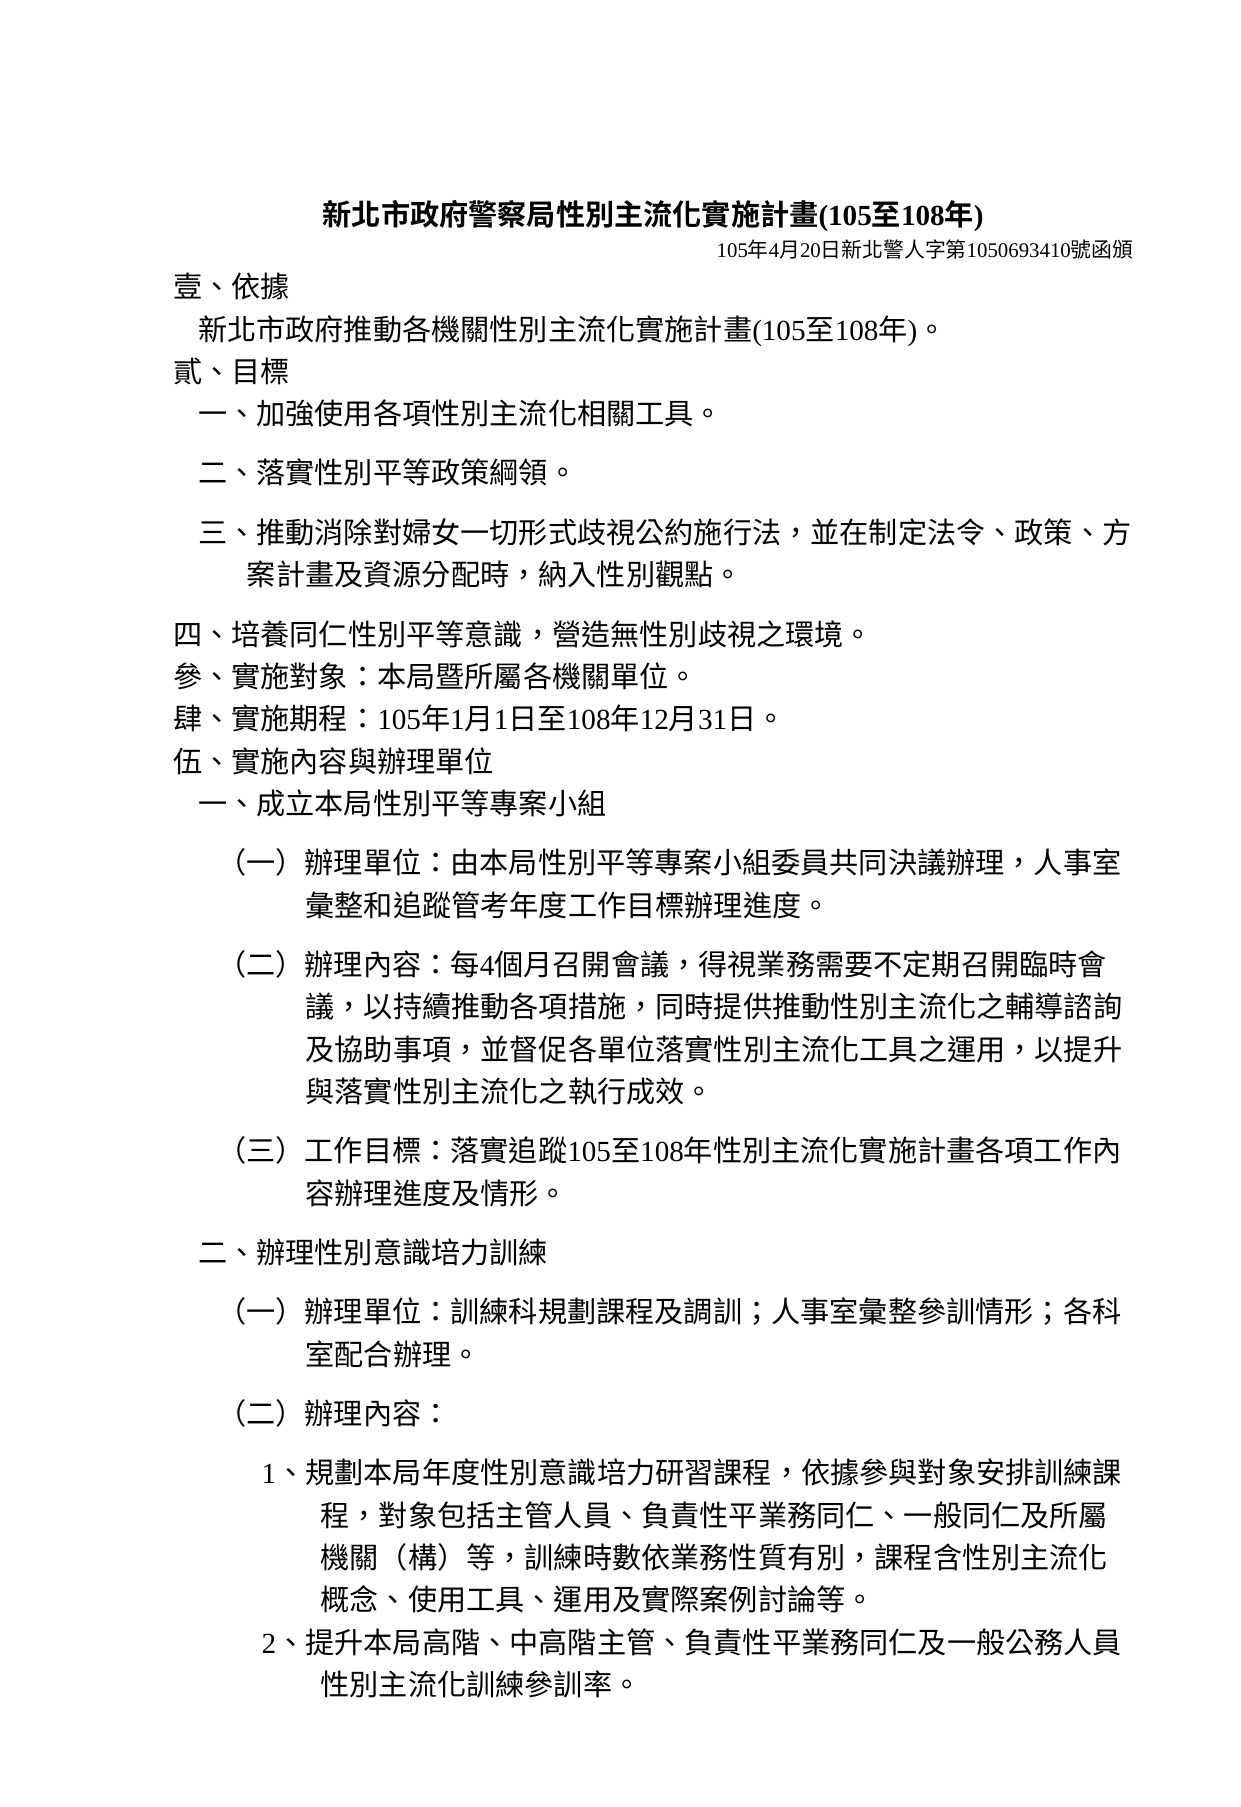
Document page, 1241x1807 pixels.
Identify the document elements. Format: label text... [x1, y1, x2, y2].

text 四、培養同仁性別平等意識，營造無性別歧視之環境。 [173, 611, 1133, 654]
text 一、成立本局性別平等專案小組 [198, 781, 1133, 823]
text 一、加強使用各項性別主流化相關工具。 [198, 391, 1133, 433]
text （三）工作目標：落實追蹤105至108年性別主流化實施計畫各項工作內容辦理進度及情形。 [217, 1128, 1133, 1212]
text 二、辦理性別意識培力訓練 [198, 1229, 1133, 1272]
text （二）辦理內容：每4個月召開會議，得視業務需要不定期召開臨時會議，以持續推動各項措施，同時提供推動性別主流化之輔導諮詢及協助事項，並督促各單位落實性別主流化工具之運用，以提升與落實性別主流化之執行成效。 [217, 942, 1133, 1111]
text 二、落實性別平等政策綱領。 [198, 450, 1133, 492]
text 參、實施對象：本局暨所屬各機關單位。 [173, 654, 1133, 696]
text 2、提升本局高階、中高階主管、負責性平業務同仁及一般公務人員性別主流化訓練參訓率。 [261, 1619, 1133, 1704]
text （二）辦理內容： [217, 1391, 1133, 1433]
text 1、規劃本局年度性別意識培力研習課程，依據參與對象安排訓練課程，對象包括主管人員、負責性平業務同仁、一般同仁及所屬機關（構）等，訓練時數依業務性質有別，課程含性別主流化概念、使用工具、運用及實際案例討論等。 [261, 1450, 1133, 1619]
text 三、推動消除對婦女一切形式歧視公約施行法，並在制定法令、政策、方案計畫及資源分配時，納入性別觀點。 [198, 509, 1133, 594]
text 伍、實施內容與辦理單位 [173, 738, 1133, 781]
text （一）辦理單位：由本局性別平等專案小組委員共同決議辦理，人事室彙整和追蹤管考年度工作目標辦理進度。 [217, 840, 1133, 924]
text 新北市政府推動各機關性別主流化實施計畫(105至108年)。 [198, 306, 1133, 348]
text 貳、目標 [173, 348, 1133, 391]
text 新北市政府警察局性別主流化實施計畫(105至108年) [173, 191, 1133, 233]
text （一）辦理單位：訓練科規劃課程及調訓；人事室彙整參訓情形；各科室配合辦理。 [217, 1289, 1133, 1374]
text 105年4月20日新北警人字第1050693410號函頒 [173, 233, 1133, 264]
text 肆、實施期程：105年1月1日至108年12月31日。 [173, 696, 1133, 738]
text 壹、依據 [173, 264, 1133, 306]
